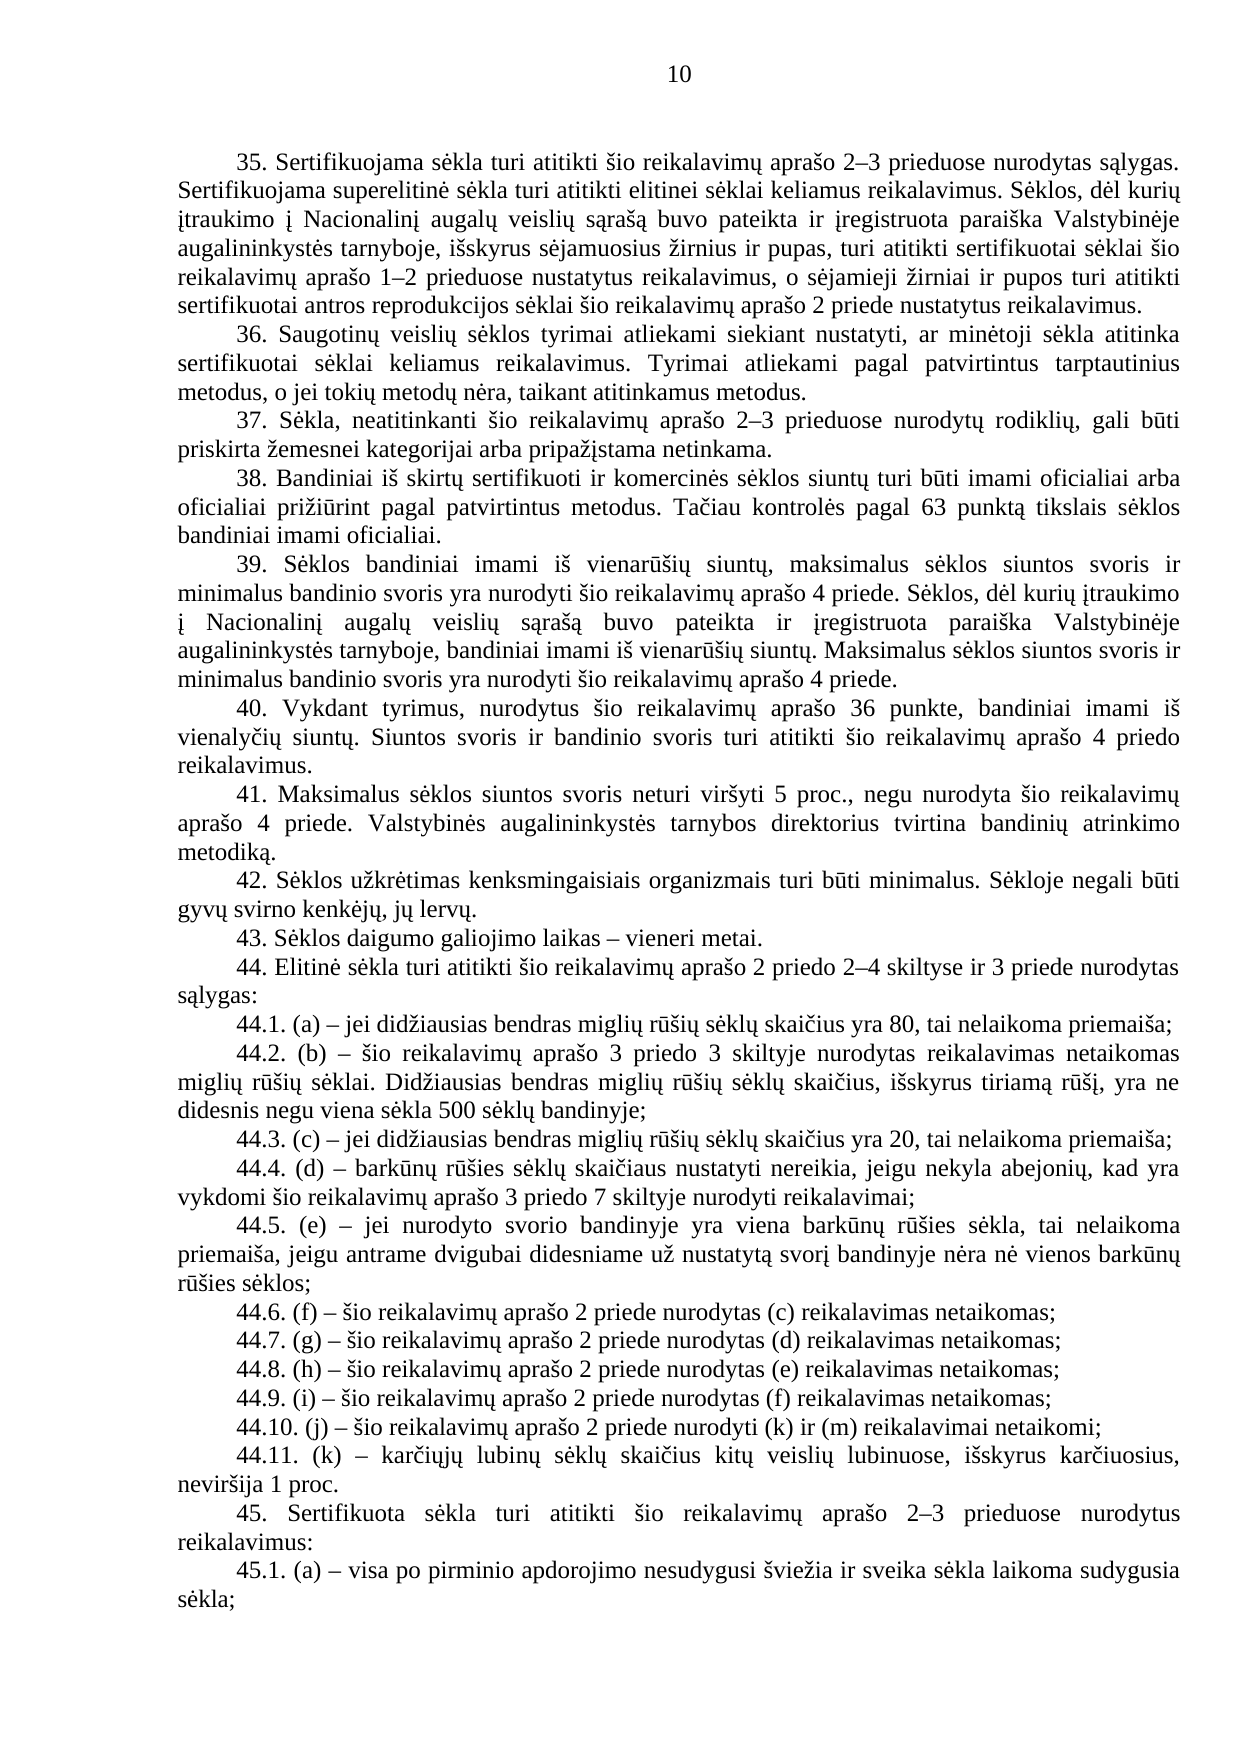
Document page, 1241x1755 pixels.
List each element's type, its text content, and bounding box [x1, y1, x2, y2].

text 35. Sertifikuojama sėkla turi atitikti šio reikalavimų aprašo 2–3 prieduose nurodytas sąlygas. Sertifikuojama superelitinė sėkla turi atitikti elitinei sėklai keliamus reikalavimus. Sėklos, dėl kurių įtraukimo į Nacionalinį augalų veislių sąrašą buvo pateikta ir įregistruota paraiška Valstybinėje augalininkystės tarnyboje, išskyrus sėjamuosius žirnius ir pupas, turi atitikti sertifikuotai sėklai šio reikalavimų aprašo 1–2 prieduose nustatytus reikalavimus, o sėjamieji žirniai ir pupos turi atitikti sertifikuotai antros reprodukcijos sėklai šio reikalavimų aprašo 2 priede nustatytus reikalavimus. [177, 147, 1181, 319]
text 44.8. (h) – šio reikalavimų aprašo 2 priede nurodytas (e) reikalavimas netaikomas; [177, 1354, 1181, 1383]
text 36. Saugotinų veislių sėklos tyrimai atliekami siekiant nustatyti, ar minėtoji sėkla atitinka sertifikuotai sėklai keliamus reikalavimus. Tyrimai atliekami pagal patvirtintus tarptautinius metodus, o jei tokių metodų nėra, taikant atitinkamus metodus. [177, 319, 1181, 406]
text 44.11. (k) – karčiųjų lubinų sėklų skaičius kitų veislių lubinuose, išskyrus karčiuosius, neviršija 1 proc. [177, 1441, 1181, 1498]
text 44.1. (a) – jei didžiausias bendras miglių rūšių sėklų skaičius yra 80, tai nelaikoma priemaiša; [177, 1009, 1181, 1038]
text 44.9. (i) – šio reikalavimų aprašo 2 priede nurodytas (f) reikalavimas netaikomas; [177, 1383, 1181, 1412]
text 42. Sėklos užkrėtimas kenksmingaisiais organizmais turi būti minimalus. Sėkloje negali būti gyvų svirno kenkėjų, jų lervų. [177, 866, 1181, 923]
text 44.6. (f) – šio reikalavimų aprašo 2 priede nurodytas (c) reikalavimas netaikomas; [177, 1297, 1181, 1326]
text 37. Sėkla, neatitinkanti šio reikalavimų aprašo 2–3 prieduose nurodytų rodiklių, gali būti priskirta žemesnei kategorijai arba pripažįstama netinkama. [177, 406, 1181, 463]
text 44.5. (e) – jei nurodyto svorio bandinyje yra viena barkūnų rūšies sėkla, tai nelaikoma priemaiša, jeigu antrame dvigubai didesniame už nustatytą svorį bandinyje nėra nė vienos barkūnų rūšies sėklos; [177, 1211, 1181, 1297]
text 44.7. (g) – šio reikalavimų aprašo 2 priede nurodytas (d) reikalavimas netaikomas; [177, 1326, 1181, 1354]
text 45.1. (a) – visa po pirminio apdorojimo nesudygusi šviežia ir sveika sėkla laikoma sudygusia sėkla; [177, 1556, 1181, 1613]
text 38. Bandiniai iš skirtų sertifikuoti ir komercinės sėklos siuntų turi būti imami oficialiai arba oficialiai prižiūrint pagal patvirtintus metodus. Tačiau kontrolės pagal 63 punktą tikslais sėklos bandiniai imami oficialiai. [177, 463, 1181, 549]
text 44.3. (c) – jei didžiausias bendras miglių rūšių sėklų skaičius yra 20, tai nelaikoma priemaiša; [177, 1124, 1181, 1153]
text 44.4. (d) – barkūnų rūšies sėklų skaičiaus nustatyti nereikia, jeigu nekyla abejonių, kad yra vykdomi šio reikalavimų aprašo 3 priedo 7 skiltyje nurodyti reikalavimai; [177, 1153, 1181, 1211]
text 40. Vykdant tyrimus, nurodytus šio reikalavimų aprašo 36 punkte, bandiniai imami iš vienalyčių siuntų. Siuntos svoris ir bandinio svoris turi atitikti šio reikalavimų aprašo 4 priedo reikalavimus. [177, 693, 1181, 779]
text 43. Sėklos daigumo galiojimo laikas – vieneri metai. [177, 923, 1181, 952]
text 41. Maksimalus sėklos siuntos svoris neturi viršyti 5 proc., negu nurodyta šio reikalavimų aprašo 4 priede. Valstybinės augalininkystės tarnybos direktorius tvirtina bandinių atrinkimo metodiką. [177, 779, 1181, 866]
text 44.2. (b) – šio reikalavimų aprašo 3 priedo 3 skiltyje nurodytas reikalavimas netaikomas miglių rūšių sėklai. Didžiausias bendras miglių rūšių sėklų skaičius, išskyrus tiriamą rūšį, yra ne didesnis negu viena sėkla 500 sėklų bandinyje; [177, 1038, 1181, 1124]
text 44. Elitinė sėkla turi atitikti šio reikalavimų aprašo 2 priedo 2–4 skiltyse ir 3 priede nurodytas sąlygas: [177, 952, 1181, 1009]
text 45. Sertifikuota sėkla turi atitikti šio reikalavimų aprašo 2–3 prieduose nurodytus reikalavimus: [177, 1498, 1181, 1556]
text 39. Sėklos bandiniai imami iš vienarūšių siuntų, maksimalus sėklos siuntos svoris ir minimalus bandinio svoris yra nurodyti šio reikalavimų aprašo 4 priede. Sėklos, dėl kurių įtraukimo į Nacionalinį augalų veislių sąrašą buvo pateikta ir įregistruota paraiška Valstybinėje augalininkystės tarnyboje, bandiniai imami iš vienarūšių siuntų. Maksimalus sėklos siuntos svoris ir minimalus bandinio svoris yra nurodyti šio reikalavimų aprašo 4 priede. [177, 549, 1181, 693]
text 44.10. (j) – šio reikalavimų aprašo 2 priede nurodyti (k) ir (m) reikalavimai netaikomi; [177, 1412, 1181, 1441]
